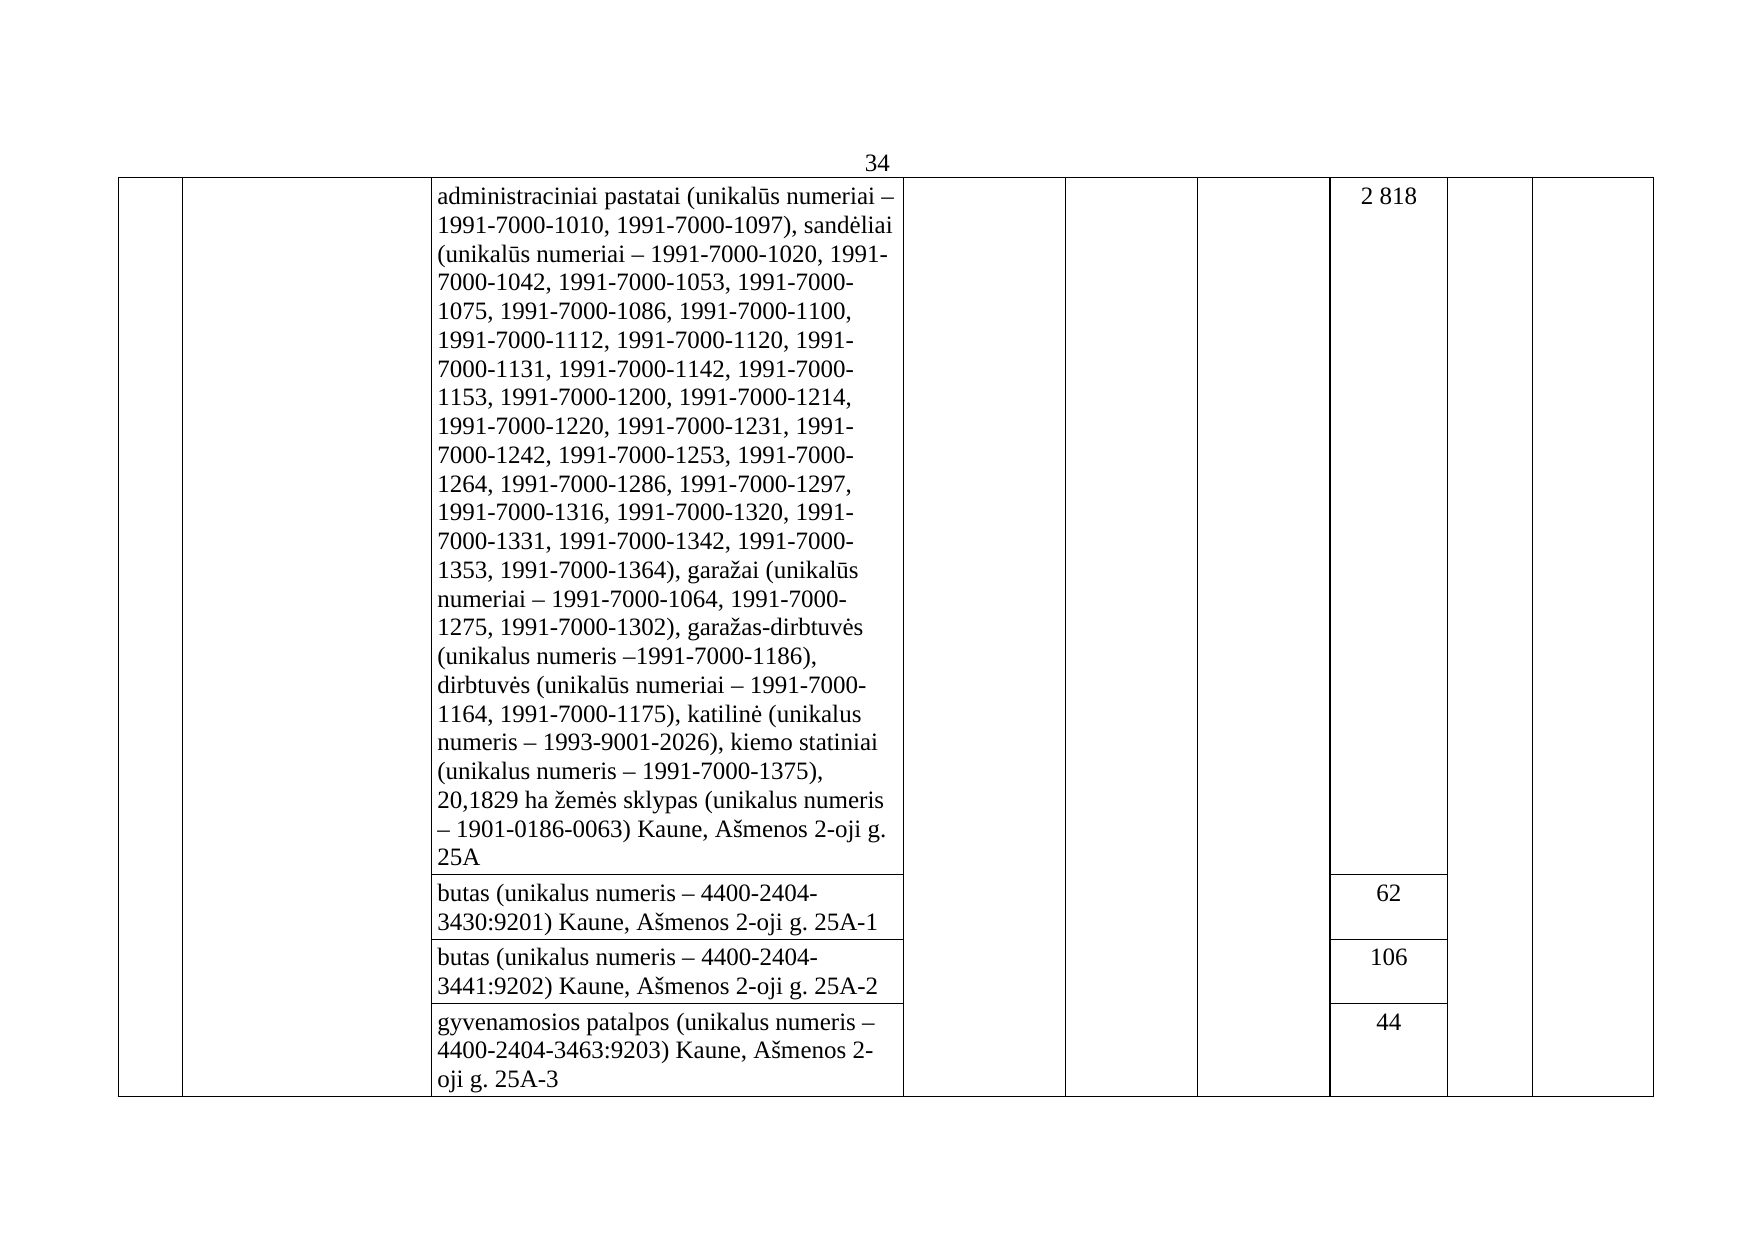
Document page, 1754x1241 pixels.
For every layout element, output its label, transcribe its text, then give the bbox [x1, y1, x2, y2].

table_cell [1533, 178, 1653, 1096]
table_cell 106 [1331, 940, 1447, 1003]
table_cell [183, 178, 431, 1096]
table_cell [1448, 178, 1532, 1096]
table_cell [1066, 178, 1197, 1096]
table_cell gyvenamosios patalpos (unikalus numeris – 4400-2404-3463:9203) Kaune, Ašmenos 2-oji g. 25A-3 [432, 1004, 903, 1096]
table_cell administraciniai pastatai (unikalūs numeriai – 1991-7000-1010, 1991-7000-1097), sandėliai (unikalūs numeriai – 1991-7000-1020, 1991-7000-1042, 1991-7000-1053, 1991-7000-1075, 1991-7000-1086, 1991-7000-1100, 1991-7000-1112, 1991-7000-1120, 1991-7000-1131, 1991-7000-1142, 1991-7000-1153, 1991-7000-1200, 1991-7000-1214, 1991-7000-1220, 1991-7000-1231, 1991-7000-1242, 1991-7000-1253, 1991-7000-1264, 1991-7000-1286, 1991-7000-1297, 1991-7000-1316, 1991-7000-1320, 1991-7000-1331, 1991-7000-1342, 1991-7000-1353, 1991-7000-1364), garažai (unikalūs numeriai – 1991-7000-1064, 1991-7000-1275, 1991-7000-1302), garažas-dirbtuvės (unikalus numeris –1991-7000-1186), dirbtuvės (unikalūs numeriai – 1991-7000-1164, 1991-7000-1175), katilinė (unikalus numeris – 1993-9001-2026), kiemo statiniai (unikalus numeris – 1991-7000-1375), 20,1829 ha žemės sklypas (unikalus numeris – 1901-0186-0063) Kaune, Ašmenos 2-oji g. 25A [432, 178, 903, 874]
table_cell [904, 178, 1065, 1096]
table_cell [1198, 178, 1329, 1096]
table_cell butas (unikalus numeris – 4400-2404-3441:9202) Kaune, Ašmenos 2-oji g. 25A-2 [432, 940, 903, 1003]
table_cell butas (unikalus numeris – 4400-2404-3430:9201) Kaune, Ašmenos 2-oji g. 25A-1 [432, 875, 903, 938]
table_cell [119, 178, 182, 1096]
table_cell 62 [1331, 875, 1447, 938]
table_cell 44 [1331, 1004, 1447, 1096]
table_cell 2 818 [1331, 178, 1447, 874]
